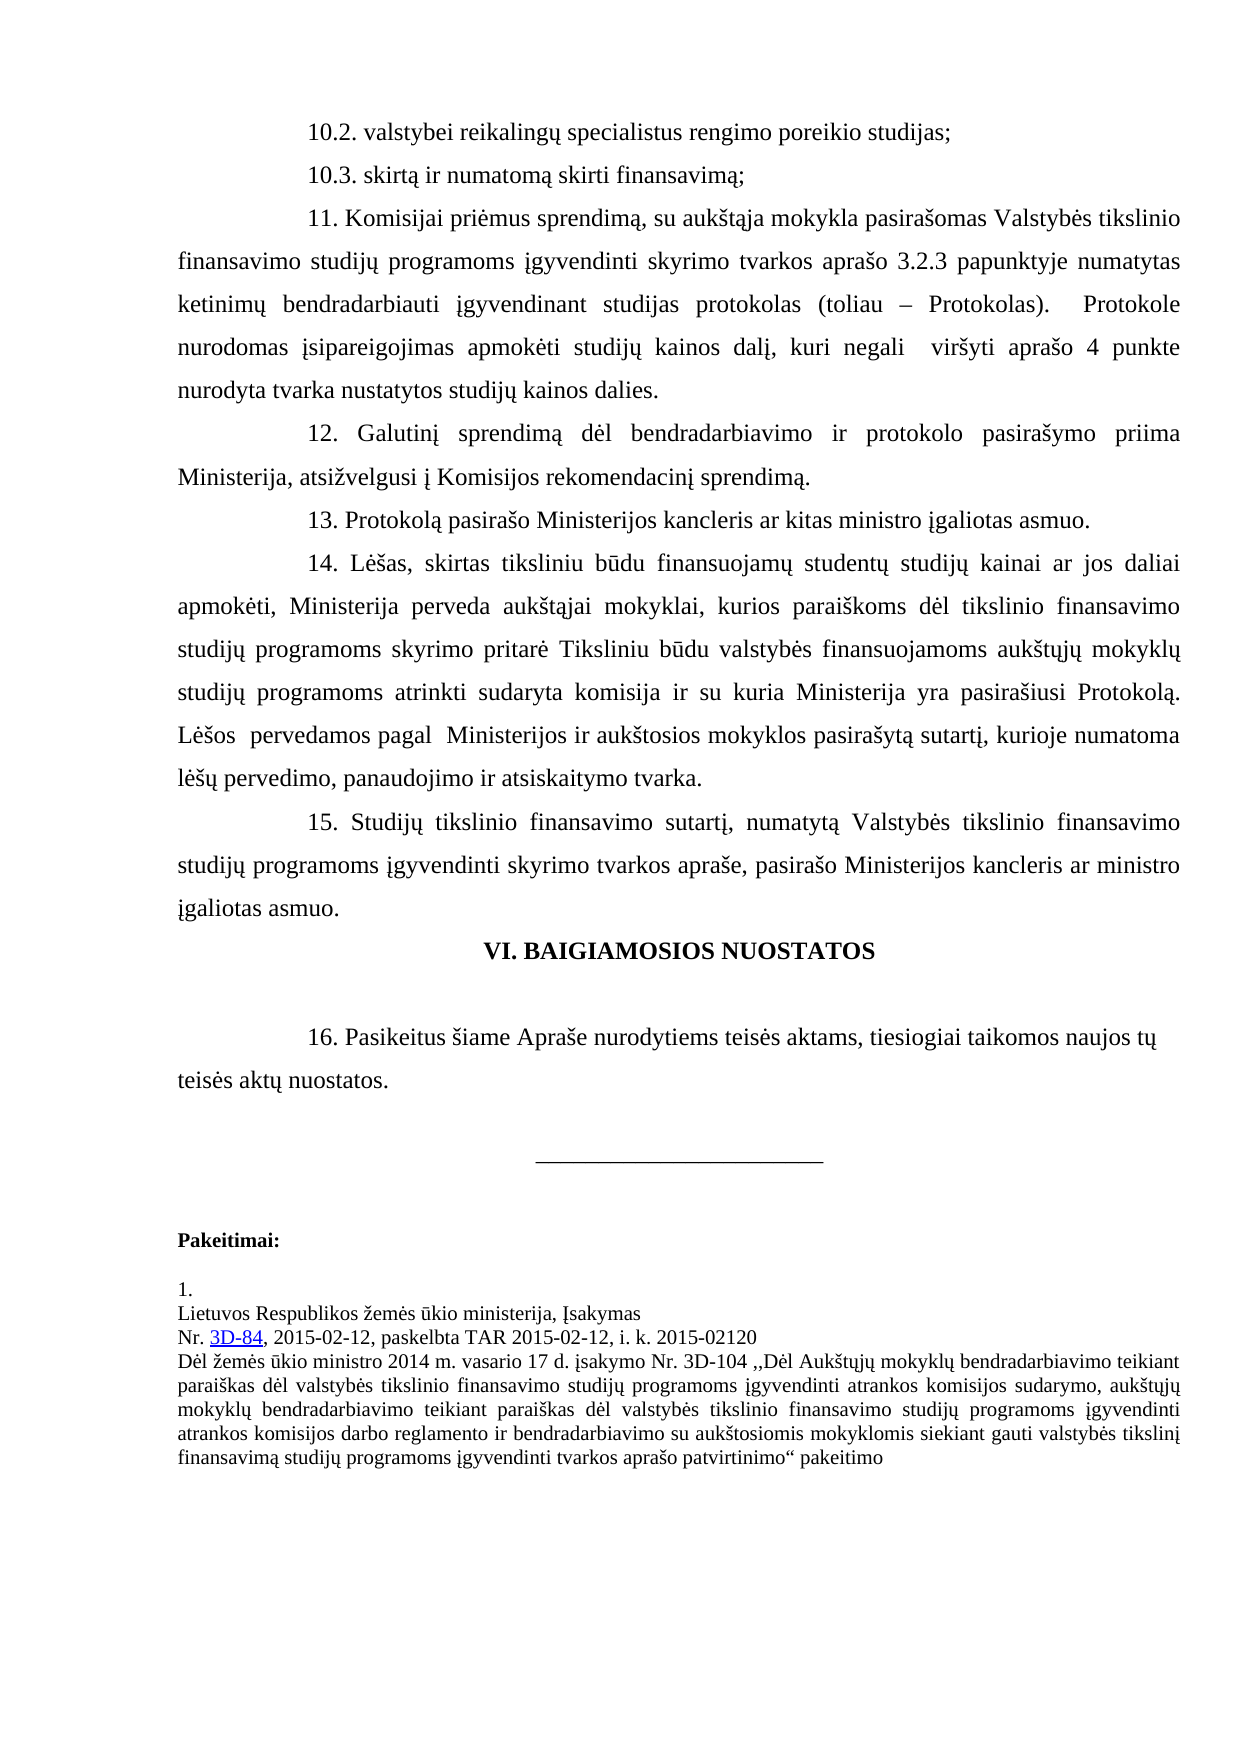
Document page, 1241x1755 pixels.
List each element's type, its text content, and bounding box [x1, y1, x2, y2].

text 11. Komisijai priėmus sprendimą, su aukštąja mokykla pasirašomas Valstybės tikslinio finansavimo studijų programoms įgyvendinti skyrimo tvarkos aprašo 3.2.3 papunktyje numatytas ketinimų bendradarbiauti įgyvendinant studijas protokolas (toliau – Protokolas). Protokole nurodomas įsipareigojimas apmokėti studijų kainos dalį, kuri negali viršyti aprašo 4 punkte nurodyta tvarka nustatytos studijų kainos dalies. [177, 203, 1181, 404]
text 16. Pasikeitus šiame Apraše nurodytiems teisės aktams, tiesiogiai taikomos naujos tų teisės aktų nuostatos. [177, 1022, 1181, 1094]
text 1. [177, 1277, 1181, 1301]
text 13. Protokolą pasirašo Ministerijos kancleris ar kitas ministro įgaliotas asmuo. [177, 505, 1181, 533]
text Pakeitimai: [177, 1228, 1181, 1252]
text VI. BAIGIAMOSIOS NUOSTATOS [177, 936, 1181, 965]
text 15. Studijų tikslinio finansavimo sutartį, numatytą Valstybės tikslinio finansavimo studijų programoms įgyvendinti skyrimo tvarkos apraše, pasirašo Ministerijos kancleris ar ministro įgaliotas asmuo. [177, 807, 1181, 922]
text 12. Galutinį sprendimą dėl bendradarbiavimo ir protokolo pasirašymo priima Ministerija, atsižvelgusi į Komisijos rekomendacinį sprendimą. [177, 418, 1181, 490]
text 10.2. valstybei reikalingų specialistus rengimo poreikio studijas; [177, 117, 1181, 145]
text _______________________ [177, 1137, 1181, 1166]
text 10.3. skirtą ir numatomą skirti finansavimą; [177, 160, 1181, 188]
text Lietuvos Respublikos žemės ūkio ministerija, Įsakymas [177, 1301, 1181, 1325]
text 14. Lėšas, skirtas tiksliniu būdu finansuojamų studentų studijų kainai ar jos daliai apmokėti, Ministerija perveda aukštąjai mokyklai, kurios paraiškoms dėl tikslinio finansavimo studijų programoms skyrimo pritarė Tiksliniu būdu valstybės finansuojamoms aukštųjų mokyklų studijų programoms atrinkti sudaryta komisija ir su kuria Ministerija yra pasirašiusi Protokolą. Lėšos pervedamos pagal Ministerijos ir aukštosios mokyklos pasirašytą sutartį, kurioje numatoma lėšų pervedimo, panaudojimo ir atsiskaitymo tvarka. [177, 548, 1181, 792]
text Dėl žemės ūkio ministro 2014 m. vasario 17 d. įsakymo Nr. 3D-104 ,,Dėl Aukštųjų mokyklų bendradarbiavimo teikiant paraiškas dėl valstybės tikslinio finansavimo studijų programoms įgyvendinti atrankos komisijos sudarymo, aukštųjų mokyklų bendradarbiavimo teikiant paraiškas dėl valstybės tikslinio finansavimo studijų programoms įgyvendinti atrankos komisijos darbo reglamento ir bendradarbiavimo su aukštosiomis mokyklomis siekiant gauti valstybės tikslinį finansavimą studijų programoms įgyvendinti tvarkos aprašo patvirtinimo“ pakeitimo [177, 1349, 1181, 1469]
text Nr. 3D-84, 2015-02-12, paskelbta TAR 2015-02-12, i. k. 2015-02120 [177, 1325, 1181, 1349]
